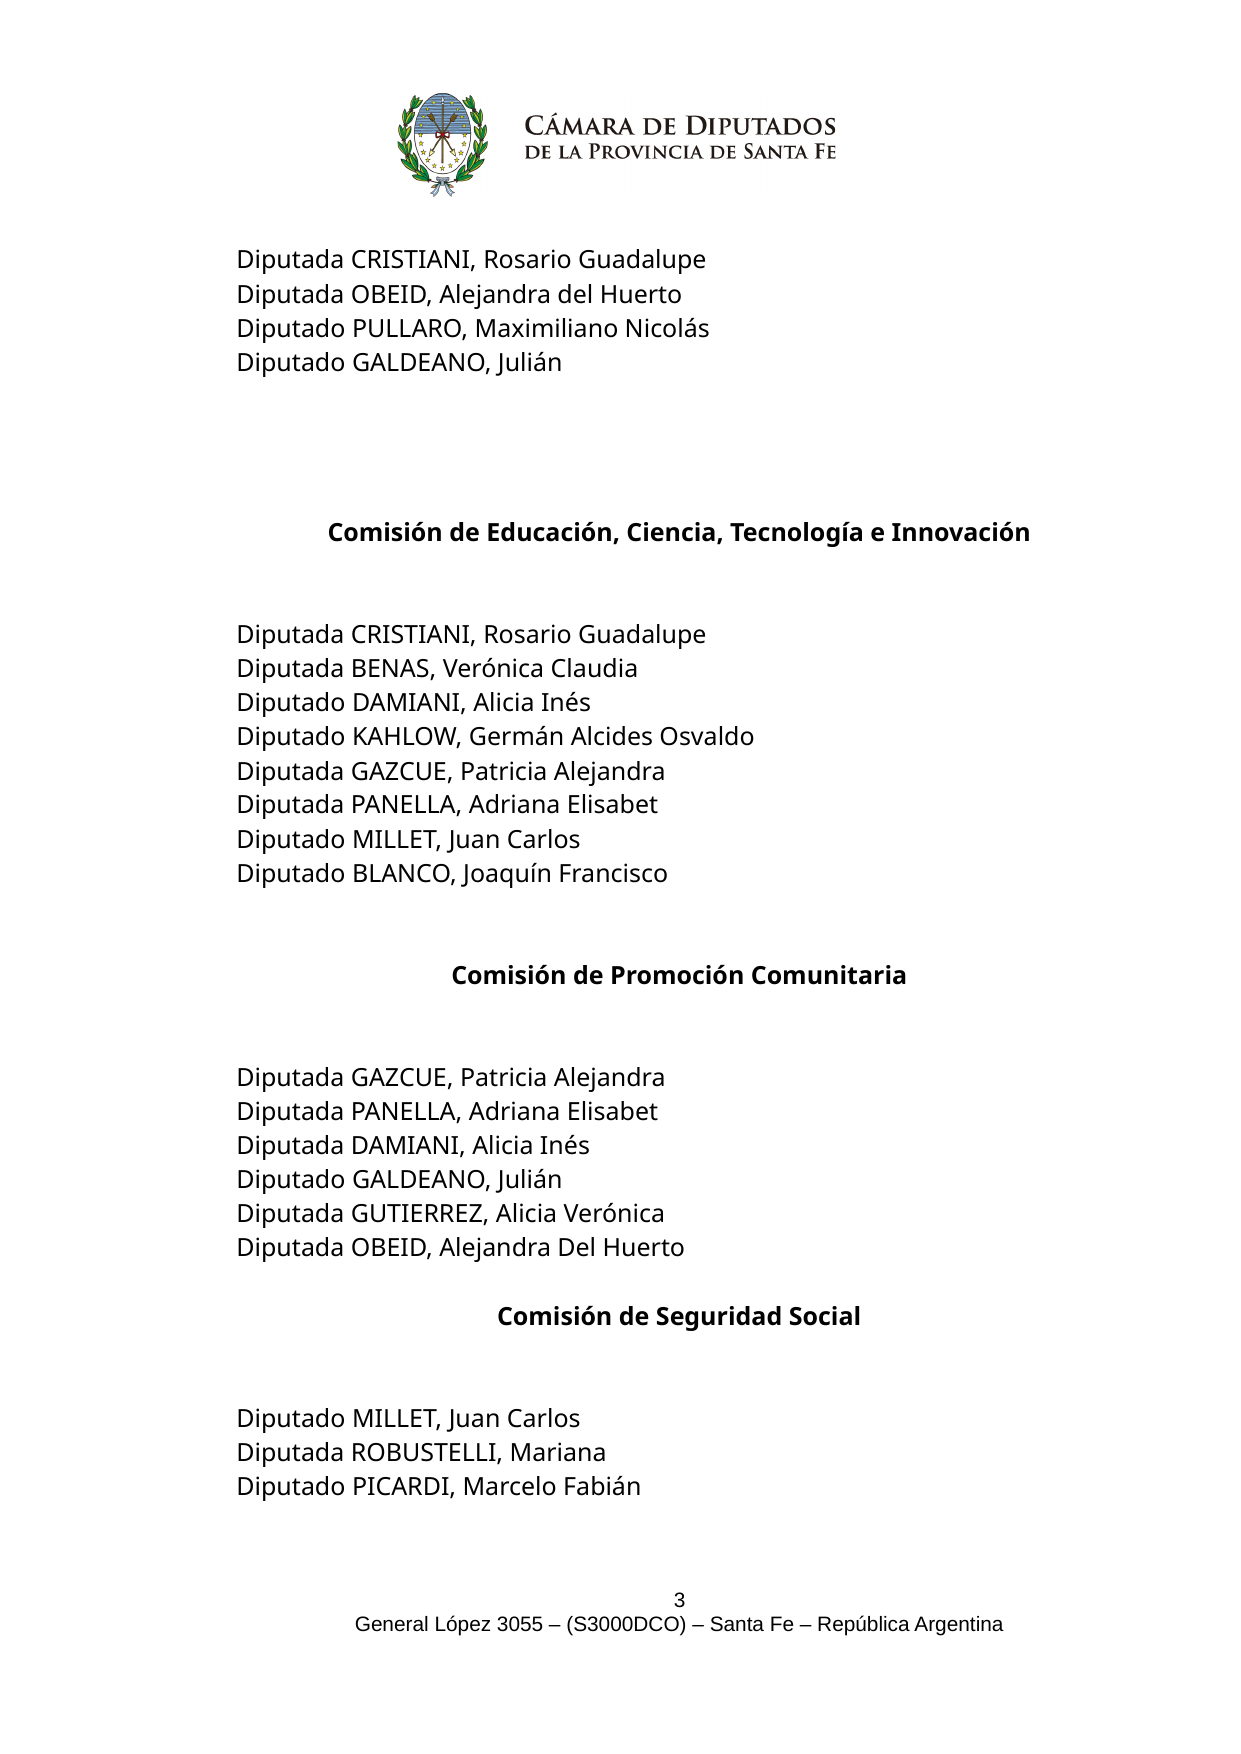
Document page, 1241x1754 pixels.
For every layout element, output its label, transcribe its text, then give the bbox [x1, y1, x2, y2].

text Diputada BENAS, Verónica Claudia [236, 651, 1122, 685]
text Diputado PICARDI, Marcelo Fabián [236, 1468, 1122, 1502]
text Comisión de Promoción Comunitaria [236, 957, 1122, 992]
text Diputado KAHLOW, Germán Alcides Osvaldo [236, 719, 1122, 753]
text Diputado GALDEANO, Julián [236, 344, 1122, 378]
text Comisión de Educación, Ciencia, Tecnología e Innovación [236, 515, 1122, 549]
text Diputada OBEID, Alejandra Del Huerto [236, 1230, 1122, 1264]
text Diputado BLANCO, Joaquín Francisco [236, 855, 1122, 889]
text Diputada DAMIANI, Alicia Inés [236, 1128, 1122, 1162]
text Diputada PANELLA, Adriana Elisabet [236, 1094, 1122, 1128]
picture [397, 93, 836, 197]
text Diputado PULLARO, Maximiliano Nicolás [236, 310, 1122, 344]
text Diputada OBEID, Alejandra del Huerto [236, 276, 1122, 310]
text Diputada ROBUSTELLI, Mariana [236, 1434, 1122, 1468]
text Diputada GAZCUE, Patricia Alejandra [236, 753, 1122, 787]
text Diputada GUTIERREZ, Alicia Verónica [236, 1196, 1122, 1230]
text Comisión de Seguridad Social [236, 1298, 1122, 1332]
text Diputado GALDEANO, Julián [236, 1162, 1122, 1196]
text Diputado MILLET, Juan Carlos [236, 1400, 1122, 1434]
text Diputado DAMIANI, Alicia Inés [236, 685, 1122, 719]
text Diputada CRISTIANI, Rosario Guadalupe [236, 242, 1122, 276]
text Diputado MILLET, Juan Carlos [236, 821, 1122, 855]
text Diputada CRISTIANI, Rosario Guadalupe [236, 617, 1122, 651]
text Diputada GAZCUE, Patricia Alejandra [236, 1060, 1122, 1094]
text Diputada PANELLA, Adriana Elisabet [236, 787, 1122, 821]
